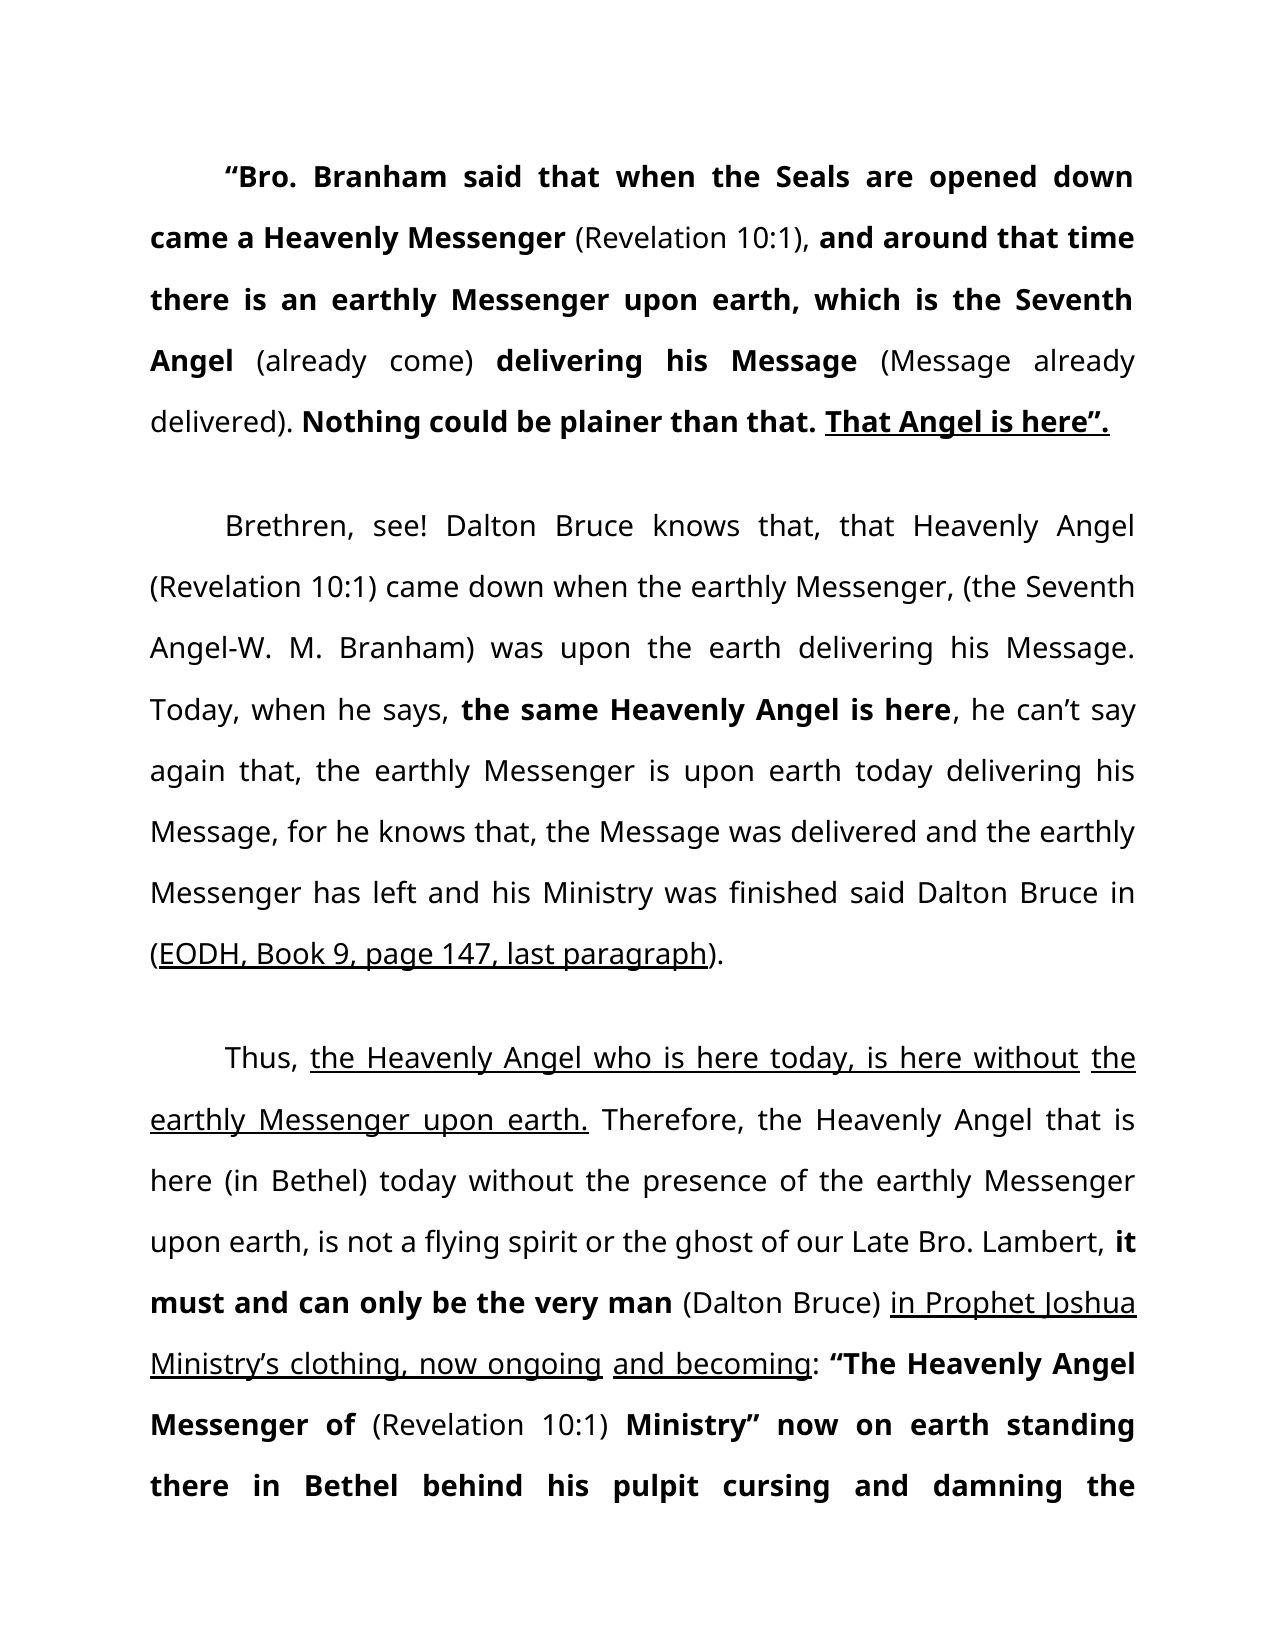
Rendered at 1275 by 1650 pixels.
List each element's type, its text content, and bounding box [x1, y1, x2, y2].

text Brethren, see! Dalton Bruce knows that, that Heavenly Angel (Revelation 10:1) came down when the earthly Messenger, (the Seventh Angel-W. M. Branham) was upon the earth delivering his Message. Today, when he says, the same Heavenly Angel is here, he can’t say again that, the earthly Messenger is upon earth today delivering his Message, for he knows that, the Message was delivered and the earthly Messenger has left and his Ministry was finished said Dalton Bruce in (EODH, Book 9, page 147, last paragraph). [148, 506, 1136, 973]
text Thus, the Heavenly Angel who is here today, is here without the earthly Messenger upon earth. Therefore, the Heavenly Angel that is here (in Bethel) today without the presence of the earthly Messenger upon earth, is not a flying spirit or the ghost of our Late Bro. Lambert, it must and can only be the very man (Dalton Bruce) in Prophet Joshua Ministry’s clothing, now ongoing and becoming: “The Heavenly Angel Messenger of (Revelation 10:1) Ministry” now on earth standing there in Bethel behind his pulpit cursing and damning the [148, 1038, 1136, 1505]
text “Bro. Branham said that when the Seals are opened down came a Heavenly Messenger (Revelation 10:1), and around that time there is an earthly Messenger upon earth, which is the Seventh Angel (already come) delivering his Message (Message already delivered). Nothing could be plainer than that. That Angel is here”. [150, 157, 1135, 441]
